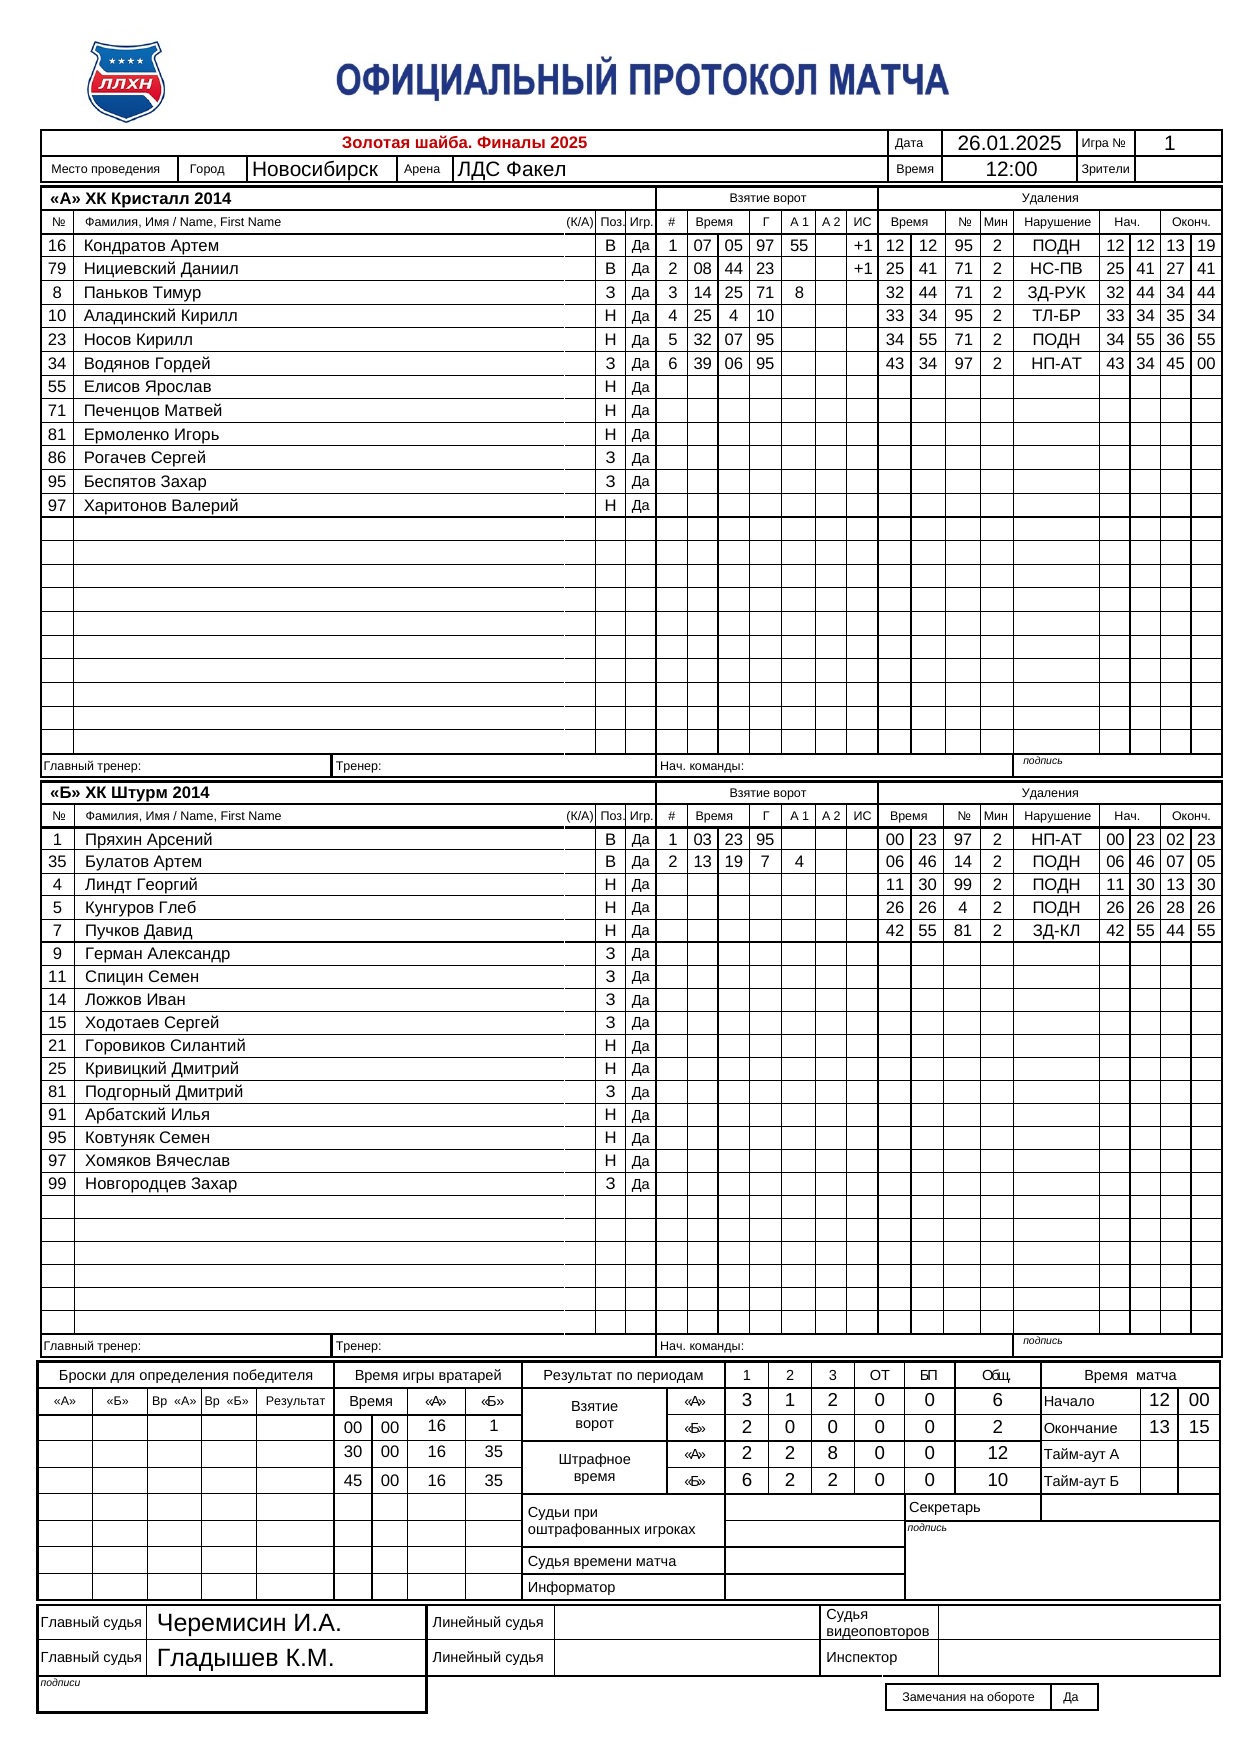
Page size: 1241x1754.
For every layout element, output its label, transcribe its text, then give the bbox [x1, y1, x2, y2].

table_cell 00 [373, 1468, 407, 1493]
table_cell Судья видеоповторов [821, 1606, 938, 1639]
table_cell [596, 1196, 625, 1218]
table_cell [657, 470, 687, 493]
table_cell [782, 730, 815, 753]
table_cell 46 [1131, 850, 1160, 872]
table_cell 13 [1141, 1415, 1177, 1440]
table_cell 8 [782, 281, 815, 303]
table_cell [912, 612, 945, 634]
table_cell [626, 1288, 655, 1310]
table_cell [565, 1104, 595, 1126]
table_cell [981, 1104, 1013, 1126]
table_cell [1192, 1150, 1221, 1172]
table_cell [1131, 1265, 1160, 1287]
table_cell 15 [42, 1012, 74, 1033]
table_cell 44 [912, 281, 945, 303]
table_cell [847, 989, 877, 1011]
table_cell 14 [688, 281, 717, 303]
table_cell Да [626, 446, 655, 469]
table_cell [750, 399, 781, 422]
table_cell [1131, 541, 1160, 564]
table_cell З [596, 966, 625, 987]
table_cell [879, 707, 910, 729]
table_cell 9 [42, 943, 74, 964]
table_cell [1131, 399, 1160, 422]
table_cell [93, 1547, 147, 1573]
table_cell [944, 1196, 980, 1218]
table_cell [1100, 1265, 1129, 1287]
table_cell Секретарь [906, 1495, 1040, 1520]
table_cell 55 [1192, 328, 1221, 351]
table_cell [847, 1196, 877, 1218]
table_cell [1100, 1311, 1129, 1333]
table_cell [1192, 1104, 1221, 1126]
table_cell [1161, 1265, 1190, 1287]
table_cell З [596, 1173, 625, 1195]
table_cell [148, 1521, 201, 1546]
table_cell 0 [855, 1389, 904, 1413]
table_cell [912, 1104, 943, 1126]
table_cell Да [626, 399, 655, 422]
table_cell [373, 1494, 407, 1520]
table_cell [946, 518, 980, 540]
table_cell [719, 470, 749, 493]
table_cell [596, 1265, 625, 1287]
table_cell [42, 636, 73, 658]
table_cell [42, 1288, 74, 1310]
table_cell [1100, 565, 1129, 587]
table_cell [981, 683, 1013, 706]
table_cell [816, 612, 846, 634]
table_cell ЛДС Факел [454, 157, 887, 181]
table_cell [1192, 588, 1221, 611]
table_cell [1161, 683, 1190, 706]
table_cell [1014, 943, 1099, 964]
table_cell Ходотаев Сергей [75, 1012, 564, 1033]
table_cell [1192, 636, 1221, 658]
table_cell [946, 612, 980, 634]
table_cell 03 [688, 829, 717, 849]
table_cell [782, 470, 815, 493]
table_cell [912, 1196, 943, 1218]
table_cell [565, 683, 595, 706]
table_cell 71 [946, 328, 980, 351]
table_cell [1100, 399, 1129, 422]
table_cell 35 [466, 1468, 521, 1493]
table_cell [981, 541, 1013, 564]
table_cell [719, 683, 749, 706]
table_cell [719, 541, 749, 564]
table_cell [816, 352, 846, 374]
table_cell [1014, 1311, 1099, 1333]
table_cell [555, 1640, 819, 1675]
table_cell [1131, 1219, 1160, 1241]
table_cell [944, 966, 980, 987]
table_cell [657, 896, 687, 918]
table_cell [1192, 730, 1221, 753]
table_cell 44 [719, 257, 749, 280]
table_cell [879, 966, 910, 987]
table_cell [912, 1035, 943, 1057]
table_header Да [1052, 1685, 1097, 1709]
table_cell [1014, 683, 1099, 706]
table_cell 81 [944, 920, 980, 941]
table_cell Ложков Иван [75, 989, 564, 1011]
table_cell [981, 1219, 1013, 1241]
table_cell Паньков Тимур [74, 281, 564, 303]
table_cell 26 [879, 896, 910, 918]
table_cell 05 [719, 235, 749, 256]
table_cell 25 [1100, 257, 1129, 280]
table_cell [939, 1606, 1219, 1639]
table_cell [750, 1311, 781, 1333]
table_cell [750, 966, 781, 987]
table_cell [847, 494, 877, 516]
table_cell 26 [1131, 896, 1160, 918]
table_cell 16 [42, 235, 73, 256]
table_cell [408, 1574, 465, 1599]
table_cell [1192, 399, 1221, 422]
table_cell [1100, 423, 1129, 445]
table_cell [565, 1219, 595, 1241]
table_cell [816, 659, 846, 682]
table_cell 12 [1100, 235, 1129, 256]
table_cell № [946, 211, 980, 233]
table_cell [565, 423, 595, 445]
table_cell [1192, 1288, 1221, 1310]
table_cell [202, 1468, 256, 1493]
table_cell [42, 1219, 74, 1241]
table_cell 23 [1131, 829, 1160, 849]
table_cell [816, 966, 846, 987]
table_header Время матча [1042, 1363, 1219, 1387]
table_cell [879, 1104, 910, 1126]
table_cell [719, 730, 749, 753]
table_cell [912, 399, 945, 422]
table_cell [1042, 1495, 1219, 1520]
table_cell [1161, 423, 1190, 445]
table_header Результат по периодам [523, 1363, 724, 1387]
table_cell [688, 896, 717, 918]
table_cell [1161, 446, 1190, 469]
table_cell [750, 612, 781, 634]
table_cell [912, 683, 945, 706]
table_cell [626, 1219, 655, 1241]
table_cell [1100, 1288, 1129, 1310]
table_cell [428, 1677, 882, 1711]
table_cell [1131, 1150, 1160, 1172]
table_cell [39, 1416, 92, 1440]
table_cell [946, 376, 980, 398]
table_cell Линдт Георгий [75, 874, 564, 895]
table_cell Нач. [1100, 805, 1160, 826]
table_cell 34 [1131, 305, 1160, 327]
table_cell [688, 423, 717, 445]
table_cell НС-ПВ [1014, 257, 1099, 280]
table_cell [93, 1521, 147, 1546]
table_cell [750, 470, 781, 493]
table_cell Да [626, 966, 655, 987]
table_cell 99 [42, 1173, 74, 1195]
table_cell «А» [39, 1389, 92, 1413]
table_cell ИС [847, 211, 877, 233]
table_cell [782, 636, 815, 658]
table_cell Линейный судья [428, 1640, 554, 1675]
table_cell [688, 943, 717, 964]
table_cell 10 [42, 305, 73, 327]
table_cell [39, 1574, 92, 1599]
table_cell [657, 683, 687, 706]
table_cell [750, 1219, 781, 1241]
table_cell [466, 1521, 521, 1546]
table_cell [1192, 1265, 1221, 1287]
table_cell Да [626, 470, 655, 493]
table_cell [657, 612, 687, 634]
table_cell [688, 446, 717, 469]
table_header Взятие ворот [657, 783, 877, 803]
table_cell [750, 1288, 781, 1310]
table_cell [879, 423, 910, 445]
table_cell 8 [42, 281, 73, 303]
table_cell [879, 612, 910, 634]
table_cell Время [688, 211, 749, 233]
table_cell 34 [879, 328, 910, 351]
table_cell [782, 1035, 815, 1057]
table_cell [257, 1547, 333, 1573]
table_cell 91 [42, 1104, 74, 1126]
table_cell [42, 1311, 74, 1333]
table_cell [750, 1058, 781, 1079]
table_cell [42, 588, 73, 611]
table_cell [626, 659, 655, 682]
table_cell [782, 874, 815, 895]
table_cell Нарушение [1014, 211, 1099, 233]
table_cell [1141, 1468, 1177, 1493]
table_cell З [596, 352, 625, 374]
table_cell 2 [812, 1389, 854, 1413]
table_cell [782, 541, 815, 564]
table_cell [719, 1035, 749, 1057]
table_cell 15 [1179, 1415, 1219, 1440]
table_cell [1100, 470, 1129, 493]
table_cell [750, 920, 781, 941]
table_cell 06 [879, 850, 910, 872]
table_cell [1014, 636, 1099, 658]
table_cell [335, 1521, 371, 1546]
table_cell ПОДН [1014, 896, 1099, 918]
table_cell 46 [912, 850, 943, 872]
table_cell [1014, 1196, 1099, 1218]
table_cell [596, 565, 625, 587]
table_cell Оконч. [1161, 211, 1221, 233]
table_cell [688, 1265, 717, 1287]
table_cell [816, 683, 846, 706]
table_header Броски для определения победителя [39, 1363, 333, 1387]
table_cell [626, 1242, 655, 1264]
table_cell [596, 588, 625, 611]
table_cell 71 [946, 257, 980, 280]
table_cell [981, 943, 1013, 964]
table_cell [944, 1311, 980, 1333]
table_cell [565, 896, 595, 918]
table_cell [816, 1058, 846, 1079]
table_cell [944, 1150, 980, 1172]
table_cell Главный судья [39, 1606, 146, 1639]
table_cell Н [596, 328, 625, 351]
table_cell [782, 1196, 815, 1218]
table_cell [148, 1416, 201, 1440]
table_cell [750, 446, 781, 469]
table_cell [1161, 1196, 1190, 1218]
table_header БП [905, 1363, 954, 1387]
table_cell [1100, 1196, 1129, 1218]
table_cell 2 [981, 874, 1013, 895]
table_cell [981, 1127, 1013, 1149]
table_cell [657, 920, 687, 941]
table_cell Ермоленко Игорь [74, 423, 564, 445]
table_cell 08 [688, 257, 717, 280]
table_cell [596, 1288, 625, 1310]
table_cell [1161, 494, 1190, 516]
table_cell Время [889, 157, 941, 181]
table_cell 21 [42, 1035, 74, 1057]
table_cell 35 [466, 1441, 521, 1467]
table_cell [912, 943, 943, 964]
table_cell З [596, 446, 625, 469]
table_cell [981, 1081, 1013, 1103]
table_cell Да [626, 494, 655, 516]
table_cell [1131, 565, 1160, 587]
table_cell [257, 1521, 333, 1546]
table_cell [719, 446, 749, 469]
table_cell 55 [1131, 328, 1160, 351]
table_cell [847, 588, 877, 611]
table_cell 97 [42, 1150, 74, 1172]
table_cell [912, 1265, 943, 1287]
table_cell «Б» [93, 1389, 147, 1413]
table_cell 30 [1131, 874, 1160, 895]
table_cell 4 [719, 305, 749, 327]
table_cell Арбатский Илья [75, 1104, 564, 1126]
table_cell Судьи при оштрафованных игроках [523, 1495, 724, 1546]
table_cell [1161, 730, 1190, 753]
table_cell [565, 943, 595, 964]
table_cell [750, 1012, 781, 1033]
table_cell [1100, 1104, 1129, 1126]
table_cell [879, 1196, 910, 1218]
table_cell А 1 [782, 805, 815, 826]
table_cell «Б» [668, 1468, 724, 1493]
table_cell [1100, 730, 1129, 753]
table_cell [816, 1265, 846, 1287]
table_cell [816, 896, 846, 918]
table_cell [74, 541, 564, 564]
table_cell Водянов Гордей [74, 352, 564, 374]
table_cell [782, 829, 815, 849]
table_cell 95 [750, 328, 781, 351]
table_cell +1 [847, 235, 877, 256]
table_cell [657, 518, 687, 540]
table_cell [782, 1242, 815, 1264]
table_cell [626, 1311, 655, 1333]
table_cell [408, 1521, 465, 1546]
table_cell 5 [657, 328, 687, 351]
table_cell [912, 1242, 943, 1264]
table_cell 55 [912, 920, 943, 941]
table_cell [1131, 1104, 1160, 1126]
table_cell [1131, 1242, 1160, 1264]
table_cell # [657, 211, 687, 233]
table_cell [1161, 612, 1190, 634]
table_cell [1100, 1242, 1129, 1264]
table_cell [944, 1288, 980, 1310]
table_cell [750, 1242, 781, 1264]
table_cell № [42, 211, 73, 233]
table_cell НП-АТ [1014, 829, 1099, 849]
table_cell [75, 1311, 564, 1333]
table_cell 6 [657, 352, 687, 374]
table_cell [847, 1035, 877, 1057]
table_cell [1014, 1081, 1099, 1103]
table_cell [75, 1288, 564, 1310]
table_cell [1014, 1035, 1099, 1057]
table_cell [719, 896, 749, 918]
table_cell [1192, 1311, 1221, 1333]
table_cell [750, 707, 781, 729]
table_cell [1100, 1219, 1129, 1241]
table_cell [688, 707, 717, 729]
table_cell Главный судья [39, 1640, 146, 1675]
table_cell [626, 1265, 655, 1287]
table_cell [816, 730, 846, 753]
table_cell [750, 376, 781, 398]
table_cell Начало [1042, 1389, 1140, 1413]
table_cell 81 [42, 1081, 74, 1103]
table_cell [912, 730, 945, 753]
table_cell 1 [657, 829, 687, 849]
table_cell [782, 446, 815, 469]
table_cell [565, 1196, 595, 1218]
table_cell [1161, 943, 1190, 964]
table_cell 2 [726, 1415, 768, 1440]
table_cell 95 [750, 352, 781, 374]
table_cell [1131, 1127, 1160, 1149]
table_cell [847, 423, 877, 445]
table_cell ЗД-РУК [1014, 281, 1099, 303]
table_cell Нач. команды: [657, 1335, 1012, 1356]
table_cell [688, 730, 717, 753]
table_cell [555, 1606, 819, 1639]
table_cell 0 [905, 1468, 954, 1493]
table_cell [75, 1265, 564, 1287]
table_cell [148, 1468, 201, 1493]
table_header Время игры вратарей [335, 1363, 521, 1387]
table_cell [946, 707, 980, 729]
table_cell [657, 1242, 687, 1264]
table_cell Поз. [596, 211, 625, 233]
table_cell 14 [42, 989, 74, 1011]
table_cell 06 [1100, 850, 1129, 872]
table_cell Да [626, 352, 655, 374]
table_cell [1131, 1311, 1160, 1333]
table_cell [944, 1242, 980, 1264]
table_cell [657, 707, 687, 729]
table_cell [847, 920, 877, 941]
table_cell 27 [1161, 257, 1190, 280]
table_cell 0 [855, 1415, 904, 1440]
table_cell 6 [956, 1389, 1040, 1413]
table_cell [1161, 1104, 1190, 1126]
table_cell [1161, 541, 1190, 564]
table_cell [565, 966, 595, 987]
table_cell [148, 1494, 201, 1520]
table_cell [657, 874, 687, 895]
table_cell [719, 1196, 749, 1218]
table_cell Да [626, 874, 655, 895]
table_cell [596, 541, 625, 564]
table_cell [657, 943, 687, 964]
table_cell [1192, 565, 1221, 587]
table_cell [879, 1150, 910, 1172]
table_cell [74, 659, 564, 682]
table_cell Да [626, 281, 655, 303]
table_cell 35 [42, 850, 74, 872]
table_cell 44 [1131, 281, 1160, 303]
table_cell [816, 518, 846, 540]
table_cell Судья времени матча [523, 1548, 724, 1573]
table_cell [1161, 1288, 1190, 1310]
table_cell [1100, 1012, 1129, 1033]
table_cell «Б » [466, 1389, 521, 1413]
table_cell [657, 588, 687, 611]
table_cell Да [626, 850, 655, 872]
table_cell «Б» [668, 1415, 724, 1440]
table_cell [726, 1548, 904, 1573]
table_cell 7 [42, 920, 74, 941]
table_cell Время [879, 211, 945, 233]
table_cell 34 [1192, 305, 1221, 327]
table_cell [626, 707, 655, 729]
table_cell [847, 1058, 877, 1079]
table_cell 2 [981, 829, 1013, 849]
table_cell [1014, 1012, 1099, 1033]
table_cell [688, 1173, 717, 1195]
table_cell [1192, 1058, 1221, 1079]
table_cell 25 [688, 305, 717, 327]
table_cell [946, 730, 980, 753]
table_cell [1014, 1242, 1099, 1264]
table_cell [944, 1081, 980, 1103]
table_cell [1161, 1173, 1190, 1195]
table_cell [565, 636, 595, 658]
table_cell З [596, 281, 625, 303]
table_cell [719, 989, 749, 1011]
table_cell [39, 1547, 92, 1573]
table_cell [847, 1150, 877, 1172]
table_cell 2 [981, 281, 1013, 303]
table_cell [565, 235, 595, 256]
table_cell [657, 1173, 687, 1195]
table_cell [565, 376, 595, 398]
table_cell Да [626, 1081, 655, 1103]
table_cell 10 [750, 305, 781, 327]
table_cell [1100, 707, 1129, 729]
table_cell [782, 966, 815, 987]
table_cell [879, 446, 910, 469]
table_cell 2 [981, 896, 1013, 918]
table_cell [565, 1012, 595, 1033]
table_cell [847, 1311, 877, 1333]
table_cell 0 [905, 1415, 954, 1440]
table_cell [750, 989, 781, 1011]
table_cell [596, 612, 625, 634]
table_cell Игр. [626, 211, 655, 233]
table_cell [816, 235, 846, 256]
table_cell [626, 730, 655, 753]
table_cell [847, 328, 877, 351]
table_header «Б» ХК Штурм 2014 [42, 783, 655, 803]
table_cell 44 [1192, 281, 1221, 303]
table_cell [912, 989, 943, 1011]
table_cell Вр «А» [148, 1389, 201, 1413]
table_cell [946, 588, 980, 611]
table_cell [912, 494, 945, 516]
table_cell [719, 943, 749, 964]
table_cell [688, 518, 717, 540]
table_cell [1131, 943, 1160, 964]
table_cell [1100, 636, 1129, 658]
table_cell [847, 352, 877, 374]
table_cell [1014, 423, 1099, 445]
table_cell [750, 1081, 781, 1103]
table_cell [202, 1521, 256, 1546]
table_cell Н [596, 494, 625, 516]
table_cell [688, 565, 717, 587]
table_header Игра № [1078, 131, 1134, 155]
table_cell [847, 305, 877, 327]
table_cell [657, 1150, 687, 1172]
table_cell [1100, 1081, 1129, 1103]
table_cell [847, 966, 877, 987]
table_cell [565, 1127, 595, 1149]
table_cell Н [596, 423, 625, 445]
table_cell [1192, 376, 1221, 398]
table_cell [946, 399, 980, 422]
table_cell [816, 541, 846, 564]
table_cell [1014, 446, 1099, 469]
table_cell 95 [946, 235, 980, 256]
table_cell [750, 565, 781, 587]
table_cell [1161, 1242, 1190, 1264]
table_cell [816, 423, 846, 445]
table_cell [42, 707, 73, 729]
table_cell [202, 1494, 256, 1520]
table_cell [565, 305, 595, 327]
table_cell [74, 518, 564, 540]
table_cell [1161, 470, 1190, 493]
table_cell [847, 541, 877, 564]
table_cell [782, 1173, 815, 1195]
table_cell [782, 1081, 815, 1103]
table_cell [565, 829, 595, 849]
table_cell [1014, 1265, 1099, 1287]
table_cell [726, 1495, 904, 1520]
table_cell [1131, 966, 1160, 987]
table_cell [782, 659, 815, 682]
table_cell [847, 829, 877, 849]
table_cell 30 [335, 1441, 371, 1467]
table_cell 3 [726, 1389, 768, 1413]
table_cell 00 [879, 829, 910, 849]
table_cell Подгорный Дмитрий [75, 1081, 564, 1103]
table_cell [1014, 989, 1099, 1011]
table_cell [1161, 1150, 1190, 1172]
table_cell [847, 874, 877, 895]
table_cell [1161, 1127, 1190, 1149]
table_cell [750, 588, 781, 611]
table_cell 0 [905, 1442, 954, 1467]
table_cell [816, 328, 846, 351]
table_cell [782, 612, 815, 634]
table_cell [847, 1288, 877, 1310]
table_cell ПОДН [1014, 850, 1099, 872]
table_cell Время [335, 1389, 407, 1413]
table_cell [912, 1311, 943, 1333]
table_cell [719, 1311, 749, 1333]
table_cell [688, 588, 717, 611]
table_cell Главный тренер: [42, 755, 330, 776]
table_cell [565, 874, 595, 895]
table_cell [879, 470, 910, 493]
table_cell [1192, 943, 1221, 964]
table_cell Рогачев Сергей [74, 446, 564, 469]
table_cell [688, 1196, 717, 1218]
table_cell [1014, 612, 1099, 634]
table_cell [688, 874, 717, 895]
table_cell [981, 730, 1013, 753]
table_cell [750, 541, 781, 564]
table_cell 97 [946, 352, 980, 374]
table_cell 30 [912, 874, 943, 895]
table_cell [657, 1288, 687, 1310]
table_cell [1131, 612, 1160, 634]
table_cell [879, 730, 910, 753]
table_cell [847, 636, 877, 658]
table_cell [148, 1574, 201, 1599]
table_cell 00 [1179, 1389, 1219, 1413]
table_cell [1131, 423, 1160, 445]
table_cell [596, 659, 625, 682]
table_cell [944, 1173, 980, 1195]
table_cell 2 [981, 328, 1013, 351]
table_cell [782, 565, 815, 587]
table_cell [1192, 518, 1221, 540]
table_cell 33 [879, 305, 910, 327]
table_cell 4 [42, 874, 74, 895]
table_cell [688, 470, 717, 493]
table_cell [719, 376, 749, 398]
table_cell [39, 1441, 92, 1467]
table_cell [816, 850, 846, 872]
table_cell [565, 470, 595, 493]
table_cell З [596, 943, 625, 964]
table_cell [782, 707, 815, 729]
table_cell ИС [847, 805, 877, 826]
table_cell Тренер: [333, 1335, 655, 1356]
table_cell [816, 1035, 846, 1057]
table_cell 25 [879, 257, 910, 280]
table_cell [565, 328, 595, 351]
table_cell [1161, 1219, 1190, 1241]
table_cell [1014, 1219, 1099, 1241]
table_cell [847, 1081, 877, 1103]
table_cell [879, 1173, 910, 1195]
table_cell [816, 829, 846, 849]
table_cell [939, 1640, 1219, 1675]
table_cell [944, 1127, 980, 1149]
table_cell [565, 399, 595, 422]
table_cell 1 [42, 829, 74, 849]
table_cell [1192, 446, 1221, 469]
table_cell 12:00 [943, 157, 1076, 181]
table_cell Да [626, 235, 655, 256]
table_cell Н [596, 1058, 625, 1079]
table_cell [816, 1104, 846, 1126]
table_cell [1161, 1058, 1190, 1079]
table_cell [750, 896, 781, 918]
table_cell [1161, 1311, 1190, 1333]
table_cell 44 [1161, 920, 1190, 941]
table_cell [1100, 659, 1129, 682]
table_cell Да [626, 1150, 655, 1172]
table_cell [1014, 470, 1099, 493]
table_cell Место проведения [42, 157, 177, 181]
table_header 1 [726, 1363, 768, 1387]
table_cell [912, 446, 945, 469]
table_cell [879, 1035, 910, 1057]
table_cell [847, 943, 877, 964]
table_cell [565, 1150, 595, 1172]
table_cell [39, 1494, 92, 1520]
table_cell [847, 399, 877, 422]
table_cell З [596, 470, 625, 493]
table_cell [719, 1173, 749, 1195]
table_cell 00 [335, 1416, 371, 1440]
table_cell подпись [906, 1522, 1219, 1599]
table_cell [1192, 1012, 1221, 1033]
table_cell Да [626, 257, 655, 280]
table_cell Н [596, 874, 625, 895]
table_cell 05 [1192, 850, 1221, 872]
table_cell [1131, 636, 1160, 658]
table_cell [565, 565, 595, 587]
table_cell Булатов Артем [75, 850, 564, 872]
table_cell [1161, 399, 1190, 422]
table_cell [981, 376, 1013, 398]
table_cell [1179, 1441, 1219, 1467]
table_cell [565, 920, 595, 941]
table_cell [688, 636, 717, 658]
table_cell 26 [1100, 896, 1129, 918]
table_cell Арена [398, 157, 452, 181]
table_cell [1100, 1127, 1129, 1149]
table_cell [626, 1196, 655, 1218]
table_cell [750, 683, 781, 706]
table_cell [816, 943, 846, 964]
table_cell [847, 707, 877, 729]
table_cell 12 [956, 1442, 1040, 1467]
table_cell [1161, 588, 1190, 611]
table_cell [1136, 157, 1221, 181]
table_cell [565, 1242, 595, 1264]
table_cell [847, 896, 877, 918]
table_cell [565, 1265, 595, 1287]
table_cell [981, 1196, 1013, 1218]
table_cell 81 [42, 423, 73, 445]
table_cell Поз. [596, 805, 625, 826]
table_cell [202, 1547, 256, 1573]
table_cell [912, 1173, 943, 1195]
table_cell [42, 659, 73, 682]
table_cell [257, 1468, 333, 1493]
table_cell 06 [719, 352, 749, 374]
table_cell Время [688, 805, 749, 826]
table_cell 11 [879, 874, 910, 895]
table_cell [74, 636, 564, 658]
table_cell 95 [42, 1127, 74, 1149]
table_cell 12 [1131, 235, 1160, 256]
table_cell [657, 1081, 687, 1103]
table_cell [719, 636, 749, 658]
table_cell [719, 1012, 749, 1033]
table_header Удаления [879, 188, 1221, 209]
table_cell [1100, 1035, 1129, 1057]
table_cell 97 [944, 829, 980, 849]
table_cell [719, 494, 749, 516]
table_cell 34 [912, 352, 945, 374]
table_cell [782, 1127, 815, 1149]
table_cell [847, 281, 877, 303]
table_cell Г [750, 211, 781, 233]
table_cell Взятие ворот [523, 1389, 666, 1440]
table_cell [657, 399, 687, 422]
table_header Удаления [879, 783, 1221, 803]
table_cell [847, 683, 877, 706]
table_header «А» ХК Кристалл 2014 [42, 188, 655, 209]
table_cell 28 [1161, 896, 1190, 918]
table_cell 2 [981, 850, 1013, 872]
table_cell [202, 1574, 256, 1599]
table_cell Кондратов Артем [74, 235, 564, 256]
table_header 26.01.2025 [943, 131, 1076, 155]
table_cell 55 [42, 376, 73, 398]
table_cell [912, 1012, 943, 1033]
table_cell Главный тренер: [42, 1335, 330, 1356]
table_cell [1014, 1104, 1099, 1126]
table_cell [1161, 1035, 1190, 1057]
table_cell [750, 943, 781, 964]
table_cell 00 [1100, 829, 1129, 849]
table_cell [39, 1521, 92, 1546]
table_cell В [596, 850, 625, 872]
table_cell [565, 352, 595, 374]
table_cell Н [596, 1127, 625, 1149]
table_cell 0 [855, 1468, 904, 1493]
table_cell [1192, 659, 1221, 682]
table_cell [816, 470, 846, 493]
table_cell [782, 352, 815, 374]
table_cell [688, 494, 717, 516]
table_cell [782, 1058, 815, 1079]
table_cell [1192, 612, 1221, 634]
table_cell [42, 1242, 74, 1264]
table_cell [1100, 588, 1129, 611]
table_cell +1 [847, 257, 877, 280]
table_cell [1100, 518, 1129, 540]
table_cell [657, 1265, 687, 1287]
table_cell 45 [1161, 352, 1190, 374]
table_cell Спицин Семен [75, 966, 564, 987]
table_cell [1099, 1682, 1220, 1711]
table_cell [1131, 518, 1160, 540]
table_cell [912, 966, 943, 987]
table_cell [879, 943, 910, 964]
table_cell [1192, 494, 1221, 516]
table_cell [719, 1058, 749, 1079]
table_cell 4 [782, 850, 815, 872]
table_cell [782, 920, 815, 941]
table_cell [74, 612, 564, 634]
table_cell Да [626, 376, 655, 398]
table_cell [373, 1574, 407, 1599]
table_cell № [42, 805, 74, 826]
table_cell З [596, 1012, 625, 1033]
table_cell [565, 659, 595, 682]
table_cell Новосибирск [248, 157, 396, 181]
table_cell [750, 1127, 781, 1149]
table_cell [688, 1058, 717, 1079]
table_cell «А» [668, 1442, 724, 1467]
table_cell [657, 1035, 687, 1057]
table_cell [981, 588, 1013, 611]
table_cell [816, 1288, 846, 1310]
table_cell [1161, 636, 1190, 658]
table_cell [912, 1081, 943, 1103]
table_cell [816, 1150, 846, 1172]
table_cell [626, 565, 655, 587]
table_cell [944, 1035, 980, 1057]
table_cell А 1 [782, 211, 815, 233]
table_cell 95 [946, 305, 980, 327]
table_cell Зрители [1078, 157, 1134, 181]
table_cell Елисов Ярослав [74, 376, 564, 398]
table_cell А 2 [816, 211, 846, 233]
table_cell [912, 423, 945, 445]
table_cell [1014, 541, 1099, 564]
table_cell 12 [1141, 1389, 1177, 1413]
table_cell Вр «Б» [202, 1389, 256, 1413]
table_cell [879, 494, 910, 516]
table_cell (К/А) [565, 211, 595, 233]
table_cell Хомяков Вячеслав [75, 1150, 564, 1172]
table_cell [688, 1288, 717, 1310]
table_cell 25 [42, 1058, 74, 1079]
table_cell [726, 1575, 904, 1599]
table_cell 16 [408, 1416, 465, 1440]
table_cell [847, 470, 877, 493]
table_cell [946, 423, 980, 445]
table_cell Беспятов Захар [74, 470, 564, 493]
table_cell [1131, 1081, 1160, 1103]
table_cell 2 [726, 1442, 768, 1467]
table_cell [688, 1104, 717, 1126]
table_cell 55 [1131, 920, 1160, 941]
table_cell [1161, 376, 1190, 398]
table_cell [816, 494, 846, 516]
table_cell [596, 1311, 625, 1333]
table_cell Нач. [1100, 211, 1160, 233]
table_cell Пучков Давид [75, 920, 564, 941]
table_cell 23 [42, 328, 73, 351]
table_cell [1131, 683, 1160, 706]
table_cell [1192, 1173, 1221, 1195]
table_cell 35 [1161, 305, 1190, 327]
table_cell [847, 1127, 877, 1149]
table_cell 34 [1100, 328, 1129, 351]
table_cell 0 [769, 1415, 811, 1440]
table_cell [596, 707, 625, 729]
table_cell [74, 683, 564, 706]
table_cell [944, 943, 980, 964]
table_cell Новгородцев Захар [75, 1173, 564, 1195]
table_cell [657, 1219, 687, 1241]
table_cell 12 [879, 235, 910, 256]
table_cell [847, 612, 877, 634]
table_cell 2 [657, 850, 687, 872]
table_cell Нарушение [1014, 805, 1099, 826]
table_cell [1100, 1173, 1129, 1195]
table_cell [750, 659, 781, 682]
table_cell [1131, 1058, 1160, 1079]
table_cell подпись [1014, 1335, 1221, 1356]
table_cell Мин [981, 805, 1013, 826]
table_cell [657, 541, 687, 564]
table_cell [816, 565, 846, 587]
table_cell Время [879, 805, 943, 826]
table_cell [847, 1242, 877, 1264]
table_cell Герман Александр [75, 943, 564, 964]
table_cell [74, 707, 564, 729]
table_cell [466, 1547, 521, 1573]
table_cell # [657, 805, 687, 826]
table_cell [565, 1173, 595, 1195]
table_cell Г [750, 805, 781, 826]
table_cell [912, 376, 945, 398]
table_cell [1131, 1035, 1160, 1057]
table_cell 0 [812, 1415, 854, 1440]
table_cell 32 [1100, 281, 1129, 303]
table_cell Тренер: [333, 755, 655, 776]
table_cell З [596, 989, 625, 1011]
table_cell [688, 1311, 717, 1333]
table_cell [816, 1219, 846, 1241]
table_cell [657, 376, 687, 398]
table_cell [596, 1242, 625, 1264]
table_header Взятие ворот [657, 188, 877, 209]
table_cell «А» [408, 1389, 465, 1413]
table_cell [75, 1219, 564, 1241]
table_cell 2 [769, 1468, 811, 1493]
table_cell [202, 1441, 256, 1467]
table_cell [981, 494, 1013, 516]
table_cell [816, 1196, 846, 1218]
table_cell [879, 376, 910, 398]
table_cell [257, 1574, 333, 1599]
table_cell [816, 305, 846, 327]
table_cell [565, 494, 595, 516]
table_cell В [596, 829, 625, 849]
table_cell 23 [750, 257, 781, 280]
table_cell [816, 1173, 846, 1195]
table_cell 71 [42, 399, 73, 422]
table_cell Н [596, 1104, 625, 1126]
table_cell [912, 1150, 943, 1172]
table_cell [565, 1288, 595, 1310]
table_cell [1014, 518, 1099, 540]
table_cell [847, 1265, 877, 1287]
table_cell [688, 920, 717, 941]
table_cell [688, 1242, 717, 1264]
table_cell З [596, 1081, 625, 1103]
table_cell [1161, 1081, 1190, 1103]
table_cell 12 [912, 235, 945, 256]
table_cell 71 [750, 281, 781, 303]
table_cell [335, 1494, 371, 1520]
table_cell [782, 1150, 815, 1172]
table_cell [257, 1494, 333, 1520]
table_cell 0 [905, 1389, 954, 1413]
table_cell [565, 989, 595, 1011]
table_cell [847, 446, 877, 469]
table_cell Тайм-аут Б [1042, 1468, 1140, 1493]
table_cell (К/А) [565, 805, 595, 826]
table_cell [1192, 1242, 1221, 1264]
table_cell [719, 874, 749, 895]
table_cell 19 [719, 850, 749, 872]
table_cell Город [179, 157, 246, 181]
table_header Дата [889, 131, 941, 155]
table_cell [42, 1265, 74, 1287]
table_cell [1100, 1058, 1129, 1079]
table_cell Ковтуняк Семен [75, 1127, 564, 1149]
table_cell 30 [1192, 874, 1221, 895]
table_cell [782, 305, 815, 327]
table_cell [1192, 423, 1221, 445]
table_cell [1131, 1173, 1160, 1195]
table_cell 41 [912, 257, 945, 280]
table_cell 3 [657, 281, 687, 303]
table_cell [1131, 494, 1160, 516]
table_cell [816, 636, 846, 658]
table_cell 1 [657, 235, 687, 256]
table_cell [688, 989, 717, 1011]
table_cell [565, 518, 595, 540]
table_cell 79 [42, 257, 73, 280]
table_cell [879, 1012, 910, 1033]
table_cell [688, 1035, 717, 1057]
table_cell [1161, 565, 1190, 587]
table_cell [42, 683, 73, 706]
table_cell [1100, 494, 1129, 516]
table_cell [565, 257, 595, 280]
table_cell [879, 518, 910, 540]
table_cell [981, 1288, 1013, 1310]
table_cell 36 [1161, 328, 1190, 351]
table_cell В [596, 235, 625, 256]
table_cell 26 [1192, 896, 1221, 918]
table_cell 00 [1192, 352, 1221, 374]
table_cell 0 [855, 1442, 904, 1467]
table_cell Н [596, 1035, 625, 1057]
table_cell [816, 1012, 846, 1033]
table_cell [981, 1311, 1013, 1333]
table_cell [1192, 1127, 1221, 1149]
table_cell [816, 1081, 846, 1103]
table_cell [1100, 446, 1129, 469]
table_cell 2 [981, 257, 1013, 280]
table_cell Да [626, 328, 655, 351]
table_cell [1014, 376, 1099, 398]
table_cell Н [596, 920, 625, 941]
table_cell [883, 1677, 1220, 1681]
table_cell [657, 1127, 687, 1149]
table_cell [1192, 1081, 1221, 1103]
table_cell № [944, 805, 980, 826]
table_cell 39 [688, 352, 717, 374]
table_cell [782, 943, 815, 964]
table_cell В [596, 257, 625, 280]
table_cell [719, 399, 749, 422]
table_cell [879, 588, 910, 611]
table_cell [74, 730, 564, 753]
table_cell Кунгуров Глеб [75, 896, 564, 918]
table_cell [1014, 399, 1099, 422]
table_cell НП-АТ [1014, 352, 1099, 374]
table_cell Н [596, 896, 625, 918]
table_cell [719, 1219, 749, 1241]
table_cell [1131, 446, 1160, 469]
table_cell [879, 659, 910, 682]
table_cell 55 [912, 328, 945, 351]
table_cell [719, 518, 749, 540]
table_cell 2 [956, 1415, 1040, 1440]
table_cell [981, 659, 1013, 682]
table_cell Да [626, 896, 655, 918]
table_cell [782, 896, 815, 918]
table_cell [1100, 989, 1129, 1011]
table_cell [565, 281, 595, 303]
table_cell [719, 1127, 749, 1149]
table_cell [981, 966, 1013, 987]
table_cell [688, 1081, 717, 1103]
table_cell [1014, 1150, 1099, 1172]
table_cell [1131, 1288, 1160, 1310]
table_cell [879, 1265, 910, 1287]
table_cell [847, 730, 877, 753]
table_cell [944, 1219, 980, 1241]
table_cell [816, 1311, 846, 1333]
table_cell 8 [812, 1442, 854, 1467]
table_cell [981, 1058, 1013, 1079]
table_cell [688, 1150, 717, 1172]
table_cell 97 [42, 494, 73, 516]
table_cell 34 [1161, 281, 1190, 303]
table_cell [1161, 659, 1190, 682]
table_header 2 [769, 1363, 811, 1387]
table_cell [657, 446, 687, 469]
table_cell 02 [1161, 829, 1190, 849]
table_cell [1179, 1468, 1219, 1493]
table_cell 4 [657, 305, 687, 327]
table_cell Линейный судья [428, 1606, 554, 1639]
table_cell [93, 1441, 147, 1467]
table_cell [626, 636, 655, 658]
table_cell [1192, 966, 1221, 987]
table_cell [75, 1242, 564, 1264]
table_cell 32 [879, 281, 910, 303]
table_cell [782, 1104, 815, 1126]
table_cell [93, 1416, 147, 1440]
table_cell подписи [39, 1677, 425, 1711]
table_cell [750, 518, 781, 540]
table_cell 43 [1100, 352, 1129, 374]
table_cell [879, 1058, 910, 1079]
table_cell [981, 636, 1013, 658]
table_cell [879, 565, 910, 587]
table_cell Нициевский Даниил [74, 257, 564, 280]
table_cell [688, 376, 717, 398]
table_cell 00 [373, 1441, 407, 1467]
table_cell [1161, 1012, 1190, 1033]
table_cell [879, 541, 910, 564]
table_cell [782, 257, 815, 280]
table_cell [719, 707, 749, 729]
table_cell [750, 1150, 781, 1172]
table_cell [946, 683, 980, 706]
table_cell 23 [719, 829, 749, 849]
table_cell Да [626, 1173, 655, 1195]
table_cell [719, 565, 749, 587]
table_cell [373, 1521, 407, 1546]
table_cell [726, 1521, 904, 1546]
table_cell [565, 1311, 595, 1333]
table_cell 16 [408, 1468, 465, 1493]
table_cell ЗД-КЛ [1014, 920, 1099, 941]
table_cell 41 [1131, 257, 1160, 280]
table_cell 7 [750, 850, 781, 872]
table_cell Фамилия, Имя / Name, First Name [75, 805, 565, 826]
table_cell [657, 1104, 687, 1126]
table_cell [688, 541, 717, 564]
table_cell [408, 1494, 465, 1520]
table_cell [42, 565, 73, 587]
table_cell [816, 1242, 846, 1264]
table_cell [847, 1012, 877, 1033]
table_cell [1192, 683, 1221, 706]
table_cell [719, 1242, 749, 1264]
table_cell [782, 683, 815, 706]
table_cell [466, 1494, 521, 1520]
table_cell [981, 989, 1013, 1011]
table_cell [750, 1265, 781, 1287]
table_cell [565, 1035, 595, 1057]
table_cell [42, 518, 73, 540]
table_cell [782, 518, 815, 540]
table_cell [93, 1468, 147, 1493]
table_cell [1131, 1012, 1160, 1033]
table_cell [879, 1311, 910, 1333]
table_cell [565, 707, 595, 729]
table_cell [946, 494, 980, 516]
table_cell [1100, 612, 1129, 634]
table_cell [42, 730, 73, 753]
table_cell «А» [668, 1389, 724, 1413]
table_cell [565, 730, 595, 753]
table_cell [981, 1035, 1013, 1057]
table_cell [657, 1058, 687, 1079]
table_cell [912, 1127, 943, 1149]
table_cell [782, 989, 815, 1011]
table_cell Носов Кирилл [74, 328, 564, 351]
table_cell Н [596, 399, 625, 422]
table_header Общ. [956, 1363, 1040, 1387]
table_cell 97 [750, 235, 781, 256]
table_cell [565, 1081, 595, 1103]
table_cell [879, 1127, 910, 1149]
table_cell ПОДН [1014, 328, 1099, 351]
table_cell [879, 1081, 910, 1103]
table_cell Нач. команды: [657, 755, 1012, 776]
table_cell [879, 683, 910, 706]
table_cell 42 [879, 920, 910, 941]
table_cell [657, 565, 687, 587]
table_cell 33 [1100, 305, 1129, 327]
table_cell [879, 399, 910, 422]
table_cell Пряхин Арсений [75, 829, 564, 849]
table_cell [981, 612, 1013, 634]
table_cell [148, 1547, 201, 1573]
table_cell [1131, 730, 1160, 753]
table_cell 2 [981, 235, 1013, 256]
table_cell [1192, 1035, 1221, 1057]
table_cell [944, 1012, 980, 1033]
table_cell [944, 1058, 980, 1079]
table_cell [1014, 1058, 1099, 1079]
table_cell [408, 1547, 465, 1573]
table_cell [946, 541, 980, 564]
table_cell [657, 966, 687, 987]
table_cell [816, 588, 846, 611]
table_cell Да [626, 1104, 655, 1126]
table_cell [1161, 989, 1190, 1011]
table_cell [1131, 470, 1160, 493]
table_cell [1100, 376, 1129, 398]
table_cell Да [626, 829, 655, 849]
table_cell [981, 1242, 1013, 1264]
table_cell 13 [1161, 235, 1190, 256]
table_cell [626, 518, 655, 540]
table_cell [42, 541, 73, 564]
table_cell [719, 659, 749, 682]
table_cell [75, 1196, 564, 1218]
table_cell [946, 565, 980, 587]
table_cell [847, 659, 877, 682]
table_cell Аладинский Кирилл [74, 305, 564, 327]
table_cell [596, 1219, 625, 1241]
table_cell [1161, 707, 1190, 729]
table_cell [688, 612, 717, 634]
table_cell 19 [1192, 235, 1221, 256]
table_cell 1 [769, 1389, 811, 1413]
table_cell Оконч. [1161, 805, 1221, 826]
table_cell 45 [335, 1468, 371, 1493]
table_cell [847, 1173, 877, 1195]
table_cell [912, 636, 945, 658]
table_cell [816, 874, 846, 895]
table_cell [944, 1104, 980, 1126]
table_cell [912, 541, 945, 564]
table_cell Мин [981, 211, 1013, 233]
table_cell [1131, 989, 1160, 1011]
table_cell [816, 920, 846, 941]
table_cell Горовиков Силантий [75, 1035, 564, 1057]
table_cell Гладышев К.М. [147, 1640, 425, 1675]
table_cell Да [626, 943, 655, 964]
table_cell 55 [782, 235, 815, 256]
table_cell [373, 1547, 407, 1573]
table_cell [1192, 1196, 1221, 1218]
table_cell [565, 850, 595, 872]
table_cell [565, 612, 595, 634]
table_cell [750, 494, 781, 516]
table_cell [565, 446, 595, 469]
table_cell [466, 1574, 521, 1599]
table_cell [782, 423, 815, 445]
table_cell [657, 1311, 687, 1333]
table_cell [981, 1173, 1013, 1195]
table_cell [1131, 376, 1160, 398]
table_cell Кривицкий Дмитрий [75, 1058, 564, 1079]
table_cell [257, 1441, 333, 1467]
table_cell [74, 588, 564, 611]
table_cell [148, 1441, 201, 1467]
table_cell [719, 612, 749, 634]
table_cell [1141, 1441, 1177, 1467]
table_cell [782, 328, 815, 351]
table_cell Окончание [1042, 1415, 1140, 1440]
table_cell [688, 966, 717, 987]
table_cell [42, 1196, 74, 1218]
table_cell [1014, 588, 1099, 611]
table_cell [596, 636, 625, 658]
table_cell 23 [1192, 829, 1221, 849]
table_cell [626, 612, 655, 634]
table_cell [912, 588, 945, 611]
table_cell 23 [912, 829, 943, 849]
table_cell [688, 683, 717, 706]
table_cell 2 [981, 352, 1013, 374]
table_header Замечания на обороте [887, 1685, 1050, 1709]
table_cell [1100, 966, 1129, 987]
table_cell [719, 1150, 749, 1172]
table_cell Результат [257, 1389, 333, 1413]
table_cell 00 [373, 1416, 407, 1440]
table_cell Да [626, 920, 655, 941]
table_cell 07 [1161, 850, 1190, 872]
table_cell 99 [944, 874, 980, 895]
table_cell [879, 636, 910, 658]
table_cell 34 [42, 352, 73, 374]
table_cell 2 [981, 305, 1013, 327]
table_cell 71 [946, 281, 980, 303]
table_cell [1100, 943, 1129, 964]
table_cell [750, 1196, 781, 1218]
table_cell 86 [42, 446, 73, 469]
table_cell [946, 470, 980, 493]
table_cell [782, 1219, 815, 1241]
table_cell [1131, 707, 1160, 729]
table_cell [93, 1574, 147, 1599]
table_cell [912, 659, 945, 682]
table_cell [946, 659, 980, 682]
table_cell [719, 1081, 749, 1103]
table_cell [981, 565, 1013, 587]
table_cell [750, 1104, 781, 1126]
table_cell 16 [408, 1441, 465, 1467]
table_cell [879, 989, 910, 1011]
table_cell [596, 683, 625, 706]
table_cell [847, 1219, 877, 1241]
table_cell [1014, 659, 1099, 682]
table_cell [816, 989, 846, 1011]
table_cell 14 [944, 850, 980, 872]
table_cell [750, 730, 781, 753]
table_cell [981, 1012, 1013, 1033]
table_cell подпись [1014, 755, 1221, 776]
table_cell [816, 281, 846, 303]
table_cell [816, 257, 846, 280]
table_cell Да [626, 989, 655, 1011]
table_cell [981, 1265, 1013, 1287]
table_header 3 [812, 1363, 854, 1387]
table_cell [42, 612, 73, 634]
table_cell [750, 1173, 781, 1195]
table_cell [202, 1416, 256, 1440]
table_cell Да [626, 1058, 655, 1079]
table_cell [981, 470, 1013, 493]
table_cell А 2 [816, 805, 846, 826]
table_cell 95 [42, 470, 73, 493]
table_cell Да [626, 1127, 655, 1149]
table_cell [657, 494, 687, 516]
table_cell Фамилия, Имя / Name, First Name [74, 211, 565, 233]
table_cell [1014, 707, 1099, 729]
table_cell 07 [719, 328, 749, 351]
table_cell [847, 850, 877, 872]
table_cell [847, 1104, 877, 1126]
table_cell [719, 423, 749, 445]
table_cell 6 [726, 1468, 768, 1493]
table_cell [782, 1265, 815, 1287]
table_cell [626, 541, 655, 564]
picture [5, 28, 1179, 129]
table_cell [782, 399, 815, 422]
table_cell [879, 1219, 910, 1241]
table_cell 26 [912, 896, 943, 918]
table_cell 32 [688, 328, 717, 351]
table_cell [626, 683, 655, 706]
table_cell [565, 1058, 595, 1079]
table_cell [750, 423, 781, 445]
table_cell Да [626, 1012, 655, 1033]
table_cell [1014, 966, 1099, 987]
table_cell [912, 1288, 943, 1310]
table_cell [596, 518, 625, 540]
table_cell [1192, 707, 1221, 729]
table_cell Н [596, 1150, 625, 1172]
table_cell [688, 1012, 717, 1033]
table_cell [1131, 588, 1160, 611]
table_cell Информатор [523, 1575, 724, 1599]
table_cell 41 [1192, 257, 1221, 280]
table_cell [1100, 683, 1129, 706]
table_cell [688, 399, 717, 422]
table_cell [626, 588, 655, 611]
table_cell [981, 518, 1013, 540]
table_cell [782, 494, 815, 516]
table_cell [565, 588, 595, 611]
table_cell [39, 1468, 92, 1493]
table_cell 10 [956, 1468, 1040, 1493]
table_cell [657, 1012, 687, 1033]
table_cell [335, 1547, 371, 1573]
table_cell Черемисин И.А. [147, 1606, 425, 1639]
table_cell [1100, 541, 1129, 564]
table_cell [912, 518, 945, 540]
table_cell [657, 636, 687, 658]
table_cell Харитонов Валерий [74, 494, 564, 516]
table_cell Штрафное время [523, 1442, 666, 1493]
table_cell [657, 989, 687, 1011]
table_cell [750, 1035, 781, 1057]
table_cell Печенцов Матвей [74, 399, 564, 422]
table_cell [816, 399, 846, 422]
table_cell [912, 470, 945, 493]
table_cell [816, 376, 846, 398]
table_cell [944, 1265, 980, 1287]
table_cell ТЛ-БР [1014, 305, 1099, 327]
table_cell [1131, 1196, 1160, 1218]
table_cell [981, 423, 1013, 445]
table_cell [1100, 1150, 1129, 1172]
table_cell [816, 1127, 846, 1149]
table_cell [657, 730, 687, 753]
table_cell 2 [981, 920, 1013, 941]
table_cell [335, 1574, 371, 1599]
table_cell [782, 1311, 815, 1333]
table_cell Н [596, 376, 625, 398]
table_cell [596, 730, 625, 753]
table_cell [750, 874, 781, 895]
table_cell [981, 446, 1013, 469]
table_cell 4 [944, 896, 980, 918]
table_cell 11 [1100, 874, 1129, 895]
table_cell [1014, 494, 1099, 516]
table_cell [1014, 1173, 1099, 1195]
table_cell 13 [688, 850, 717, 872]
table_cell Тайм-аут А [1042, 1441, 1140, 1467]
table_cell 95 [750, 829, 781, 849]
table_cell [93, 1494, 147, 1520]
table_cell [1131, 659, 1160, 682]
table_cell 2 [812, 1468, 854, 1493]
table_cell [816, 707, 846, 729]
table_cell [688, 1127, 717, 1149]
table_cell [946, 446, 980, 469]
table_cell [782, 1012, 815, 1033]
table_cell [657, 423, 687, 445]
table_cell [879, 1242, 910, 1264]
table_cell [912, 1219, 943, 1241]
table_cell [1014, 730, 1099, 753]
table_cell [912, 1058, 943, 1079]
table_cell [565, 541, 595, 564]
table_cell [782, 588, 815, 611]
table_cell 2 [769, 1442, 811, 1467]
table_cell Н [596, 305, 625, 327]
table_cell [782, 376, 815, 398]
table_cell 34 [1131, 352, 1160, 374]
table_cell [1192, 989, 1221, 1011]
table_cell [657, 659, 687, 682]
table_cell [847, 565, 877, 587]
table_cell Да [626, 423, 655, 445]
table_cell [719, 1265, 749, 1287]
table_cell [912, 565, 945, 587]
table_cell [74, 565, 564, 587]
table_cell 55 [1192, 920, 1221, 941]
table_cell [1192, 1219, 1221, 1241]
table_cell [981, 399, 1013, 422]
table_cell 34 [912, 305, 945, 327]
table_cell [719, 966, 749, 987]
table_cell [688, 1219, 717, 1241]
table_cell 42 [1100, 920, 1129, 941]
table_cell [1161, 966, 1190, 987]
table_cell [946, 636, 980, 658]
table_cell 11 [42, 966, 74, 987]
table_cell [879, 1288, 910, 1310]
table_cell [688, 659, 717, 682]
table_cell [750, 636, 781, 658]
table_cell [719, 1288, 749, 1310]
table_cell [981, 1150, 1013, 1172]
table_header 1 [1136, 131, 1221, 155]
table_cell 13 [1161, 874, 1190, 895]
table_cell [1192, 541, 1221, 564]
table_cell [1014, 1127, 1099, 1149]
table_cell [847, 518, 877, 540]
table_cell [981, 707, 1013, 729]
table_cell 07 [688, 235, 717, 256]
table_cell [719, 920, 749, 941]
table_cell 43 [879, 352, 910, 374]
table_cell Да [626, 305, 655, 327]
table_cell [1192, 470, 1221, 493]
table_cell [1161, 518, 1190, 540]
table_cell Игр. [626, 805, 655, 826]
table_cell [1014, 565, 1099, 587]
table_cell [657, 1196, 687, 1218]
table_cell [944, 989, 980, 1011]
table_header ОТ [855, 1363, 904, 1387]
table_cell Инспектор [821, 1640, 938, 1675]
table_cell [816, 446, 846, 469]
table_cell [1014, 1288, 1099, 1310]
table_cell Да [626, 1035, 655, 1057]
table_cell [847, 376, 877, 398]
table_cell [782, 1288, 815, 1310]
table_cell [912, 707, 945, 729]
table_cell 5 [42, 896, 74, 918]
table_cell [719, 1104, 749, 1126]
table_cell [257, 1416, 333, 1440]
table_header Золотая шайба. Финалы 2025 [42, 131, 887, 155]
table_cell [719, 588, 749, 611]
table_cell 2 [657, 257, 687, 280]
table_cell ПОДН [1014, 235, 1099, 256]
table_cell 1 [466, 1416, 521, 1440]
table_cell ПОДН [1014, 874, 1099, 895]
table_cell 25 [719, 281, 749, 303]
